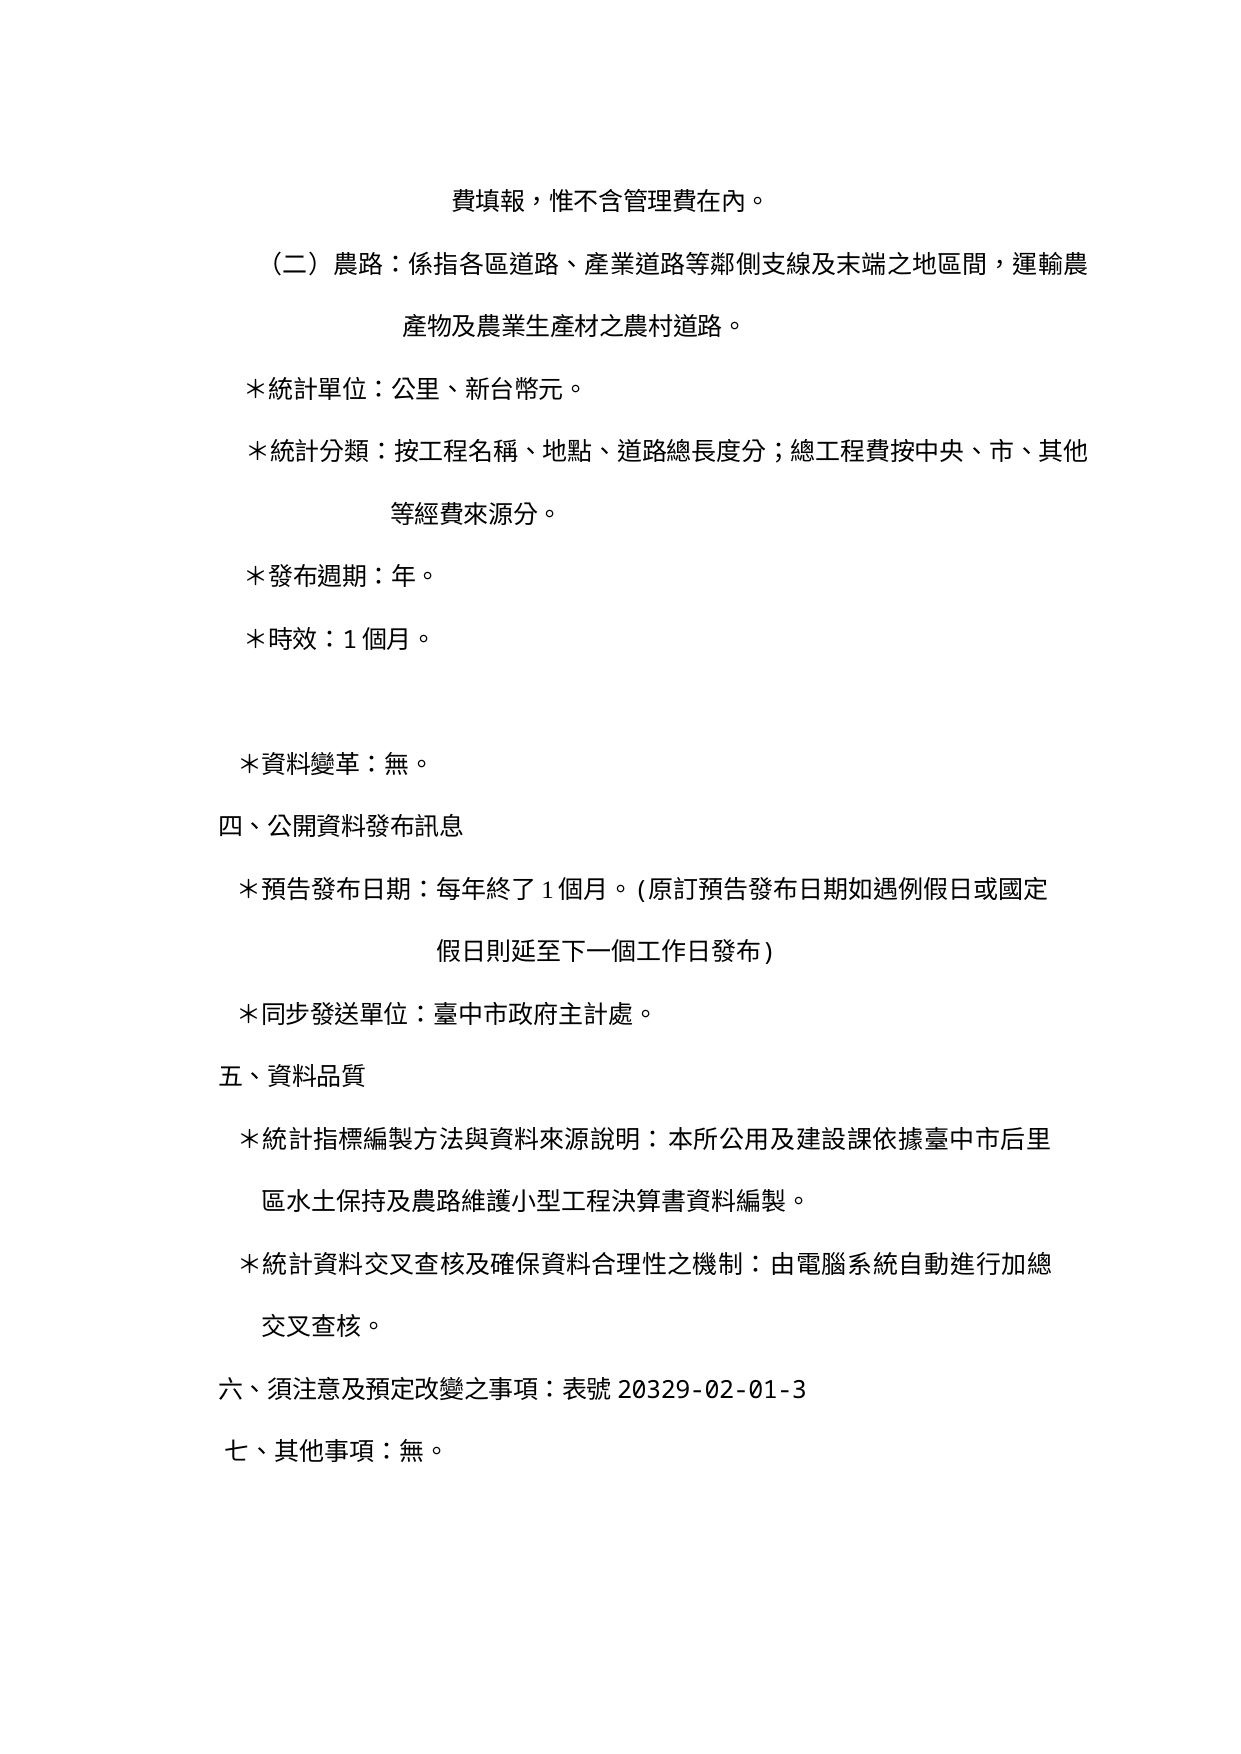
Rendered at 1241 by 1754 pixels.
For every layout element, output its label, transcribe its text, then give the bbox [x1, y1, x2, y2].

text 假日則延至下一個工作日發布) [436, 908, 1053, 971]
text 四、公開資料發布訊息 [218, 783, 1053, 846]
text ＊資料變革：無。 [187, 721, 1053, 783]
text 六、須注意及預定改變之事項：表號20329-02-01-3 [218, 1346, 1053, 1408]
text ＊統計資料交叉查核及確保資料合理性之機制：由電腦系統自動進行加總交叉查核。 [237, 1221, 1053, 1346]
text ＊統計指標編製方法與資料來源說明：本所公用及建設課依據臺中市后里區水土保持及農路維護小型工程決算書資料編製。 [237, 1096, 1053, 1221]
text 七、其他事項：無。 [195, 1408, 1053, 1471]
text ＊同步發送單位：臺中市政府主計處。 [236, 971, 1053, 1033]
table_header 費填報，惟不含管理費在內。 （二）農路：係指各區道路、產業道路等鄰側支線及末端之地區間，運輸農產物及農業生產材之農村道路。 ＊統計單位：公里、新台幣元。 ＊統計分類：按工程名稱、地點、道路總長度分；總工程費按中央、市、其他等經費來源分。 ＊發布週期：年。 ＊時效：1個月。 [192, 158, 1092, 658]
table_header [189, 158, 1095, 721]
text ＊預告發布日期：每年終了1個月。(原訂預告發布日期如遇例假日或國定 [236, 846, 1053, 908]
text 五、資料品質 [218, 1033, 1053, 1096]
